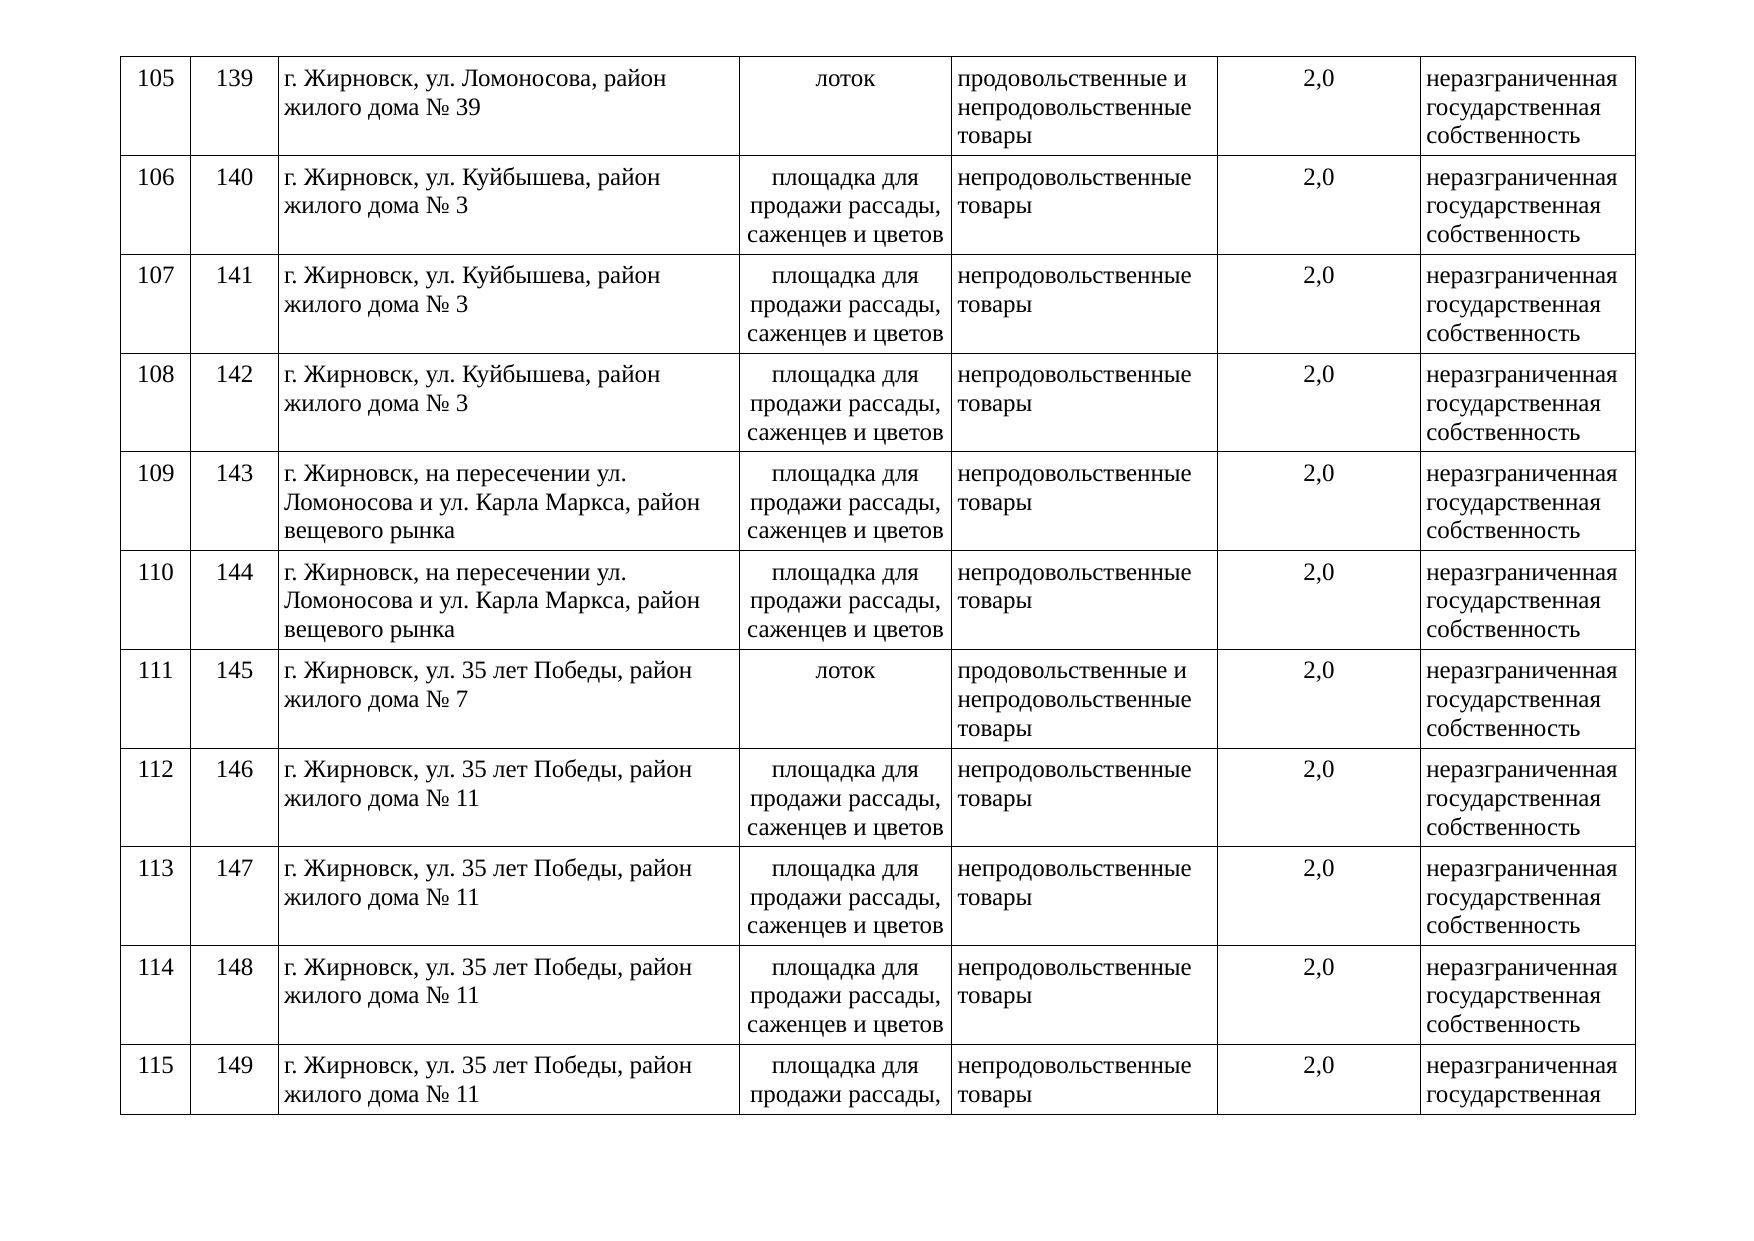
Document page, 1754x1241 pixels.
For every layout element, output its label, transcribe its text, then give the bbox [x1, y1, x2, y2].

table_cell неразграниченная государственная собственность [1421, 847, 1635, 945]
table_cell неразграниченная государственная собственность [1421, 156, 1635, 254]
table_cell непродовольственные товары [952, 452, 1217, 550]
table_cell непродовольственные товары [952, 156, 1217, 254]
table_cell 2,0 [1218, 749, 1420, 846]
table_cell 109 [121, 452, 190, 550]
table_cell неразграниченная государственная собственность [1421, 452, 1635, 550]
table_cell 108 [121, 354, 190, 451]
table_cell 110 [121, 551, 190, 649]
table_cell г. Жирновск, ул. Ломоносова, район жилого дома № 39 [279, 57, 739, 155]
table_cell 113 [121, 847, 190, 945]
table_cell лоток [740, 650, 951, 747]
table_cell непродовольственные товары [952, 946, 1217, 1044]
table_cell 2,0 [1218, 946, 1420, 1044]
table_cell неразграниченная государственная [1421, 1045, 1635, 1114]
table_cell площадка для продажи рассады, [740, 1045, 951, 1114]
table_cell 112 [121, 749, 190, 846]
table_cell неразграниченная государственная собственность [1421, 57, 1635, 155]
table_cell 2,0 [1218, 551, 1420, 649]
table_cell непродовольственные товары [952, 749, 1217, 846]
table_cell 142 [191, 354, 278, 451]
table_cell площадка для продажи рассады, саженцев и цветов [740, 946, 951, 1044]
table_cell непродовольственные товары [952, 255, 1217, 352]
table_cell лоток [740, 57, 951, 155]
table_cell 2,0 [1218, 156, 1420, 254]
table_cell площадка для продажи рассады, саженцев и цветов [740, 255, 951, 352]
table_cell 111 [121, 650, 190, 747]
table_cell продовольственные и непродовольственные товары [952, 57, 1217, 155]
table_cell неразграниченная государственная собственность [1421, 354, 1635, 451]
table_cell площадка для продажи рассады, саженцев и цветов [740, 749, 951, 846]
table_cell 2,0 [1218, 255, 1420, 352]
table_cell 148 [191, 946, 278, 1044]
table_cell площадка для продажи рассады, саженцев и цветов [740, 847, 951, 945]
table_cell 140 [191, 156, 278, 254]
table_cell 147 [191, 847, 278, 945]
table_cell непродовольственные товары [952, 551, 1217, 649]
table_cell непродовольственные товары [952, 354, 1217, 451]
table_cell 2,0 [1218, 354, 1420, 451]
table_cell г. Жирновск, ул. Куйбышева, район жилого дома № 3 [279, 255, 739, 352]
table_cell неразграниченная государственная собственность [1421, 551, 1635, 649]
table_cell 2,0 [1218, 1045, 1420, 1114]
table_cell г. Жирновск, на пересечении ул. Ломоносова и ул. Карла Маркса, район вещевого рынка [279, 452, 739, 550]
table_cell 2,0 [1218, 57, 1420, 155]
table_cell 2,0 [1218, 650, 1420, 747]
table_cell 139 [191, 57, 278, 155]
table_cell 143 [191, 452, 278, 550]
table_cell г. Жирновск, ул. Куйбышева, район жилого дома № 3 [279, 156, 739, 254]
table_cell 144 [191, 551, 278, 649]
table_cell г. Жирновск, на пересечении ул. Ломоносова и ул. Карла Маркса, район вещевого рынка [279, 551, 739, 649]
table_cell 141 [191, 255, 278, 352]
table_cell 2,0 [1218, 847, 1420, 945]
table_cell площадка для продажи рассады, саженцев и цветов [740, 452, 951, 550]
table_cell г. Жирновск, ул. 35 лет Победы, район жилого дома № 11 [279, 1045, 739, 1114]
table_cell неразграниченная государственная собственность [1421, 749, 1635, 846]
table_cell 2,0 [1218, 452, 1420, 550]
table_cell г. Жирновск, ул. Куйбышева, район жилого дома № 3 [279, 354, 739, 451]
table_cell 107 [121, 255, 190, 352]
table_cell непродовольственные товары [952, 847, 1217, 945]
table_cell 149 [191, 1045, 278, 1114]
table_cell 146 [191, 749, 278, 846]
table_cell площадка для продажи рассады, саженцев и цветов [740, 551, 951, 649]
table_cell 114 [121, 946, 190, 1044]
table_cell неразграниченная государственная собственность [1421, 650, 1635, 747]
table_cell площадка для продажи рассады, саженцев и цветов [740, 354, 951, 451]
table_cell г. Жирновск, ул. 35 лет Победы, район жилого дома № 11 [279, 749, 739, 846]
table_cell г. Жирновск, ул. 35 лет Победы, район жилого дома № 11 [279, 847, 739, 945]
table_cell неразграниченная государственная собственность [1421, 946, 1635, 1044]
table_cell 145 [191, 650, 278, 747]
table_cell непродовольственные товары [952, 1045, 1217, 1114]
table_cell 105 [121, 57, 190, 155]
table_cell продовольственные и непродовольственные товары [952, 650, 1217, 747]
table_cell площадка для продажи рассады, саженцев и цветов [740, 156, 951, 254]
table_cell 106 [121, 156, 190, 254]
table_cell г. Жирновск, ул. 35 лет Победы, район жилого дома № 11 [279, 946, 739, 1044]
table_cell 115 [121, 1045, 190, 1114]
table_cell неразграниченная государственная собственность [1421, 255, 1635, 352]
table_cell г. Жирновск, ул. 35 лет Победы, район жилого дома № 7 [279, 650, 739, 747]
